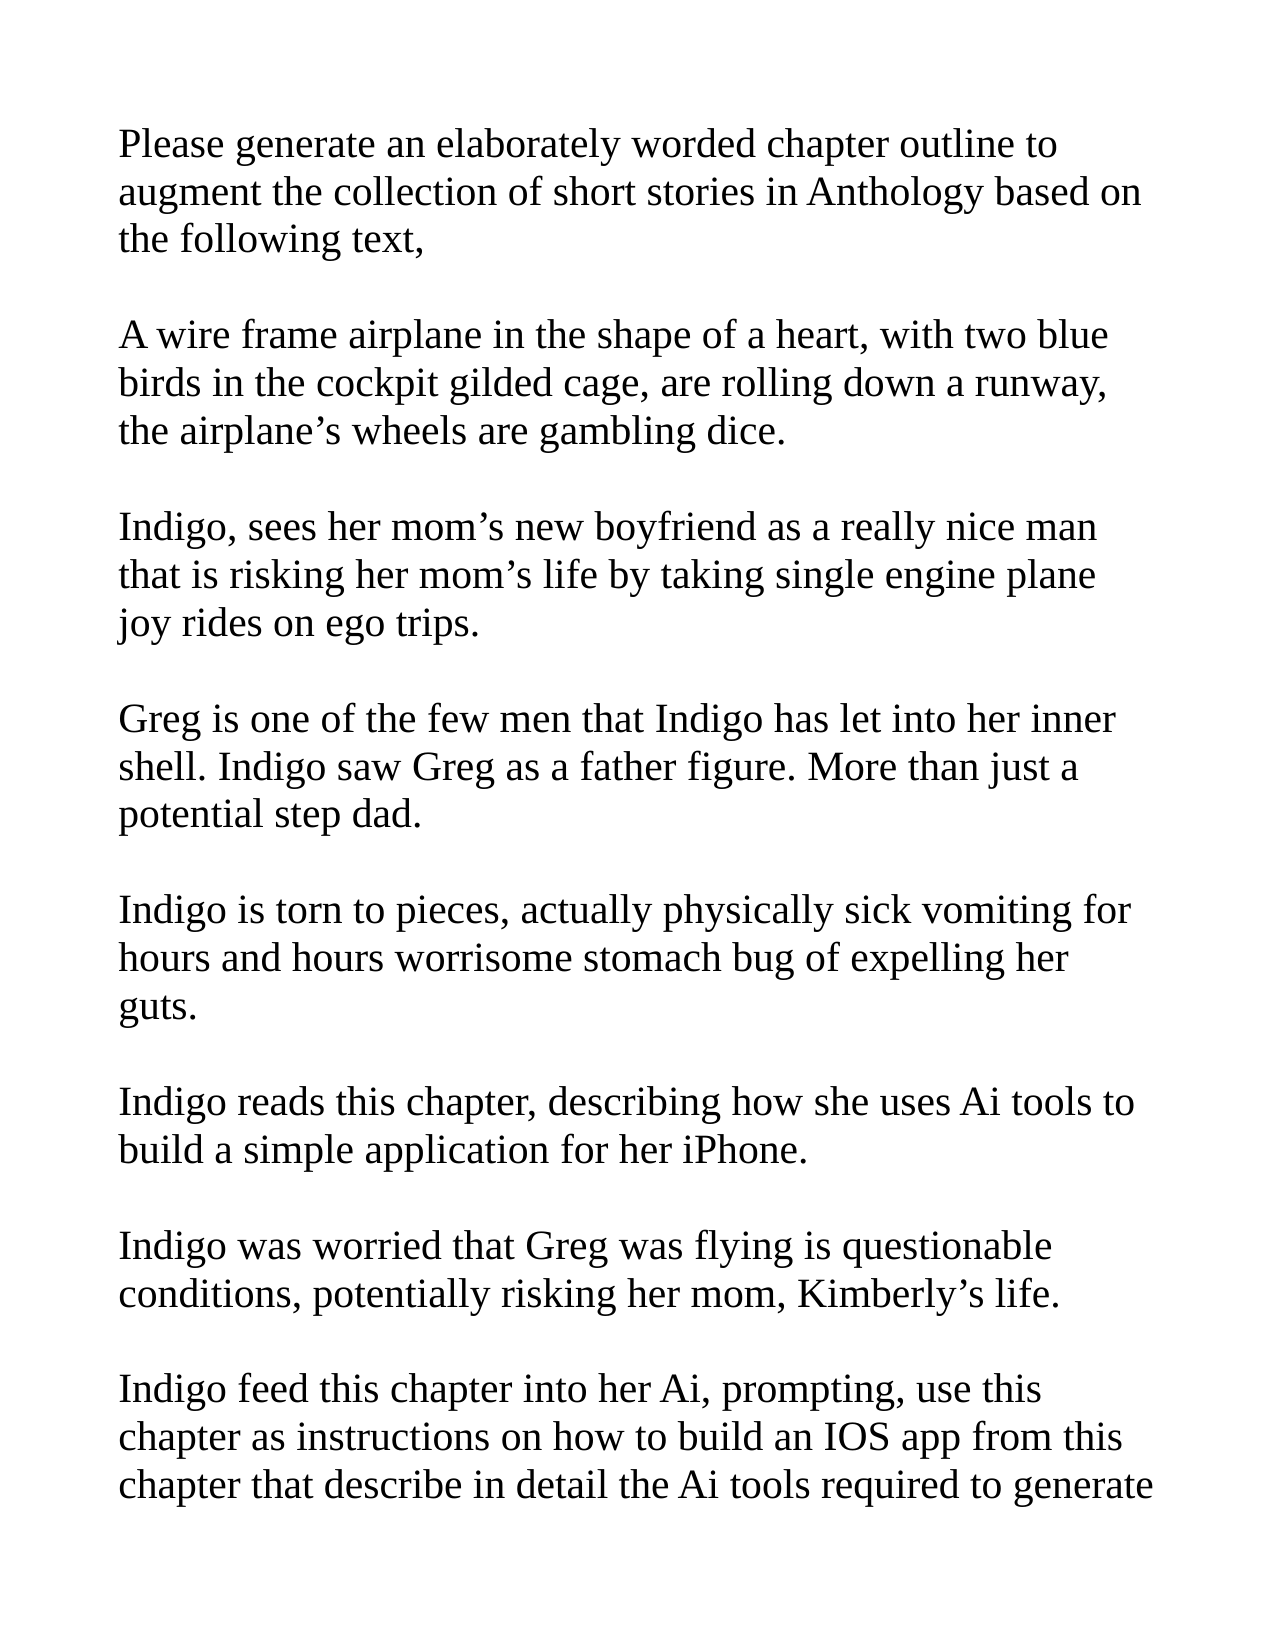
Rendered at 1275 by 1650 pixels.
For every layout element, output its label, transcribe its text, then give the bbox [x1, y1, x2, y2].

text Indigo reads this chapter, describing how she uses Ai tools to build a simple application for her iPhone. [118, 1076, 1157, 1172]
text Indigo is torn to pieces, actually physically sick vomiting for hours and hours worrisome stomach bug of expelling her guts. [118, 885, 1157, 1028]
text Indigo feed this chapter into her Ai, prompting, use this chapter as instructions on how to build an IOS app from this chapter that describe in detail the Ai tools required to generate [118, 1364, 1157, 1508]
text Indigo was worried that Greg was flying is questionable conditions, potentially risking her mom, Kimberly’s life. [118, 1220, 1157, 1316]
text Greg is one of the few men that Indigo has let into her inner shell. Indigo saw Greg as a father figure. More than just a potential step dad. [118, 693, 1157, 837]
text Indigo, sees her mom’s new boyfriend as a really nice man that is risking her mom’s life by taking single engine plane joy rides on ego trips. [118, 501, 1157, 645]
text Please generate an elaborately worded chapter outline to augment the collection of short stories in Anthology based on the following text, A wire frame airplane in the shape of a heart, with two blue birds in the cockpit gilded cage, are rolling down a runway, the airplane’s wheels are gambling dice. [118, 118, 1157, 453]
